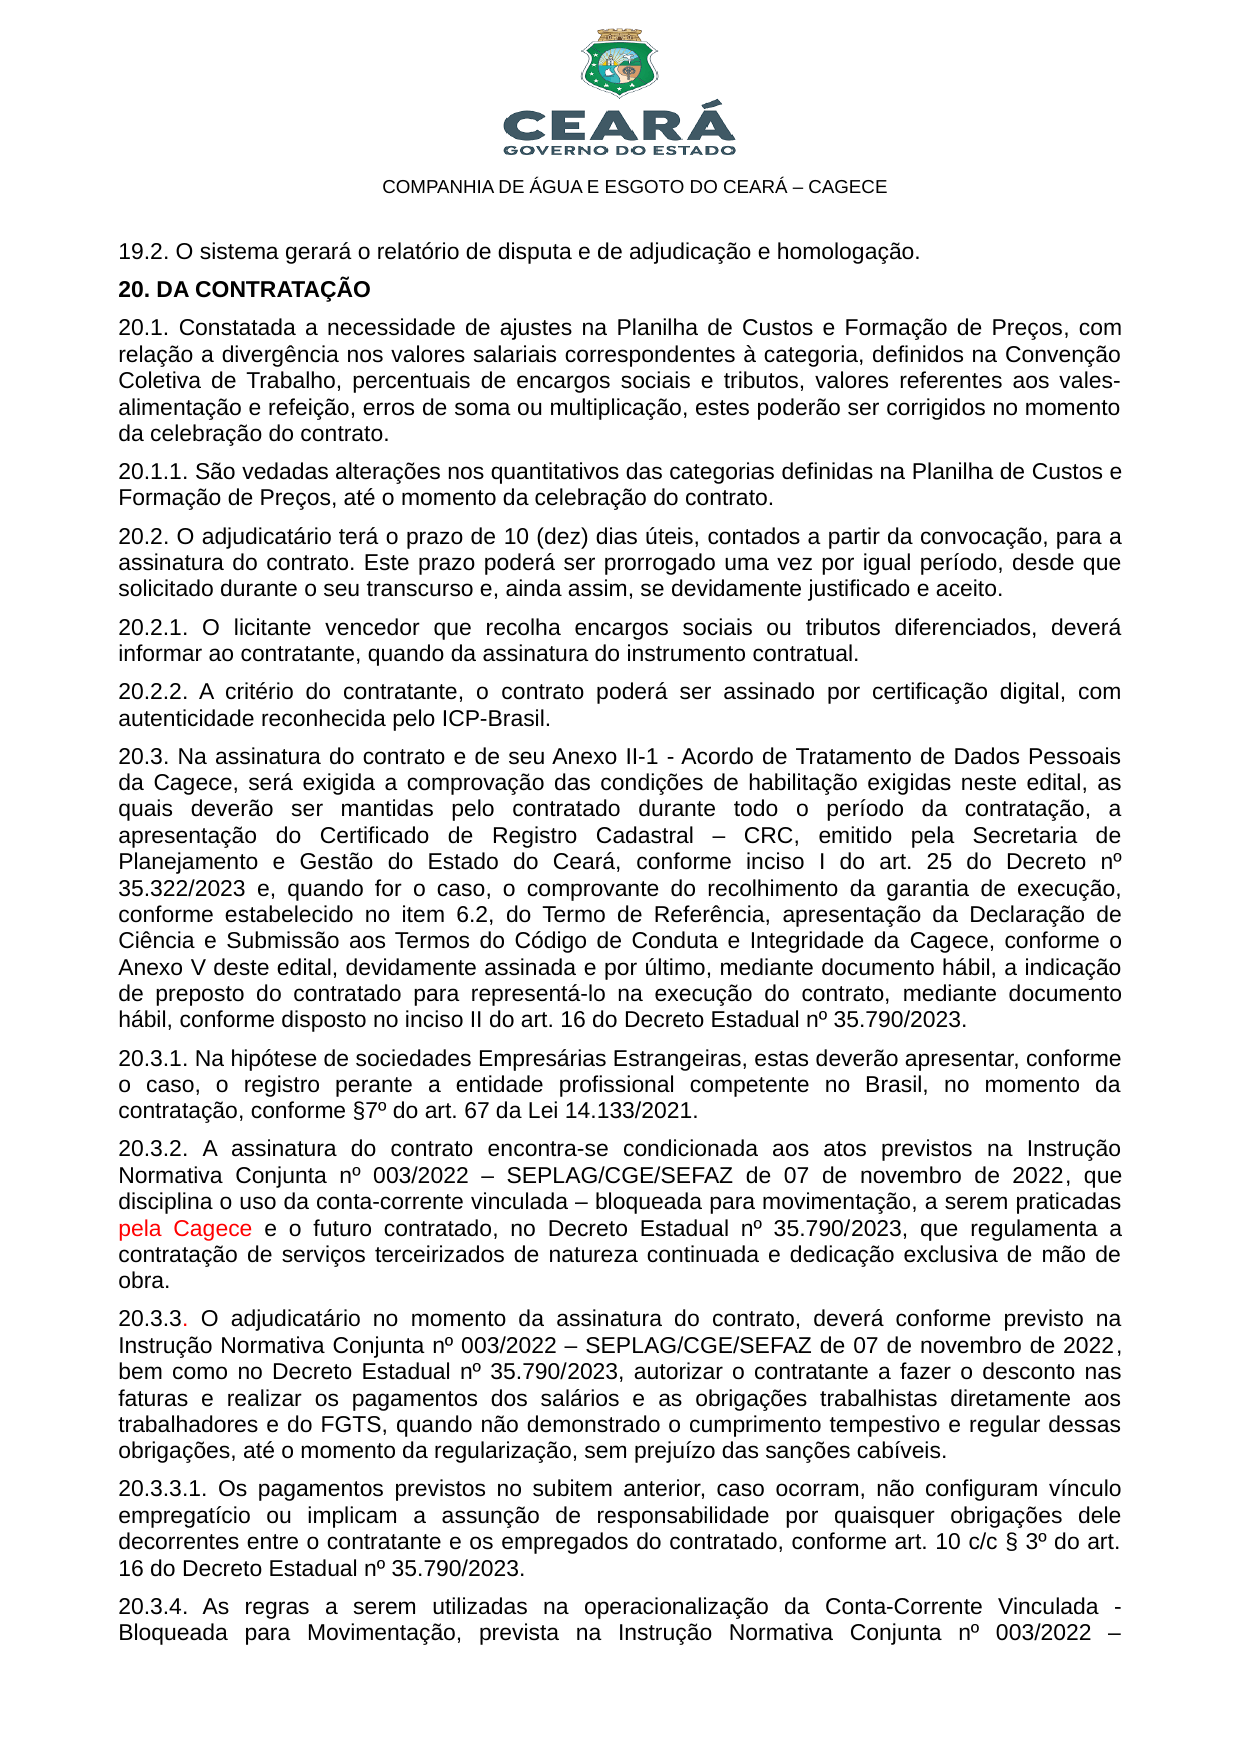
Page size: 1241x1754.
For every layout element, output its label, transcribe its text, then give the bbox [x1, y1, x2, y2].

text 20.1.1. São vedadas alterações nos quantitativos das categorias definidas na Planilha de Custos e Formação de Preços, até o momento da celebração do contrato. [118, 458, 1122, 511]
picture [482, 24, 758, 159]
text 20.3.3.1. Os pagamentos previstos no subitem anterior, caso ocorram, não configuram vínculo empregatício ou implicam a assunção de responsabilidade por quaisquer obrigações dele decorrentes entre o contratante e os empregados do contratado, conforme art. 10 c/c § 3º do art. 16 do Decreto Estadual nº 35.790/2023. [118, 1475, 1122, 1581]
text 19.2. O sistema gerará o relatório de disputa e de adjudicação e homologação. [118, 238, 1122, 264]
text 20.2. O adjudicatário terá o prazo de 10 (dez) dias úteis, contados a partir da convocação, para a assinatura do contrato. Este prazo poderá ser prorrogado uma vez por igual período, desde que solicitado durante o seu transcurso e, ainda assim, se devidamente justificado e aceito. [118, 523, 1122, 602]
text 20.2.2. A critério do contratante, o contrato poderá ser assinado por certificação digital, com autenticidade reconhecida pelo ICP-Brasil. [118, 678, 1122, 731]
text 20.3. Na assinatura do contrato e de seu Anexo II-1 - Acordo de Tratamento de Dados Pessoais da Cagece, será exigida a comprovação das condições de habilitação exigidas neste edital, as quais deverão ser mantidas pelo contratado durante todo o período da contratação, a apresentação do Certificado de Registro Cadastral – CRC, emitido pela Secretaria de Planejamento e Gestão do Estado do Ceará, conforme inciso I do art. 25 do Decreto nº 35.322/2023 e, quando for o caso, o comprovante do recolhimento da garantia de execução, conforme estabelecido no item 6.2, do Termo de Referência, apresentação da Declaração de Ciência e Submissão aos Termos do Código de Conduta e Integridade da Cagece, conforme o Anexo V deste edital, devidamente assinada e por último, mediante documento hábil, a indicação de preposto do contratado para representá-lo na execução do contrato, mediante documento hábil, conforme disposto no inciso II do art. 16 do Decreto Estadual nº 35.790/2023. [118, 743, 1122, 1033]
text 20.3.1. Na hipótese de sociedades Empresárias Estrangeiras, estas deverão apresentar, conforme o caso, o registro perante a entidade profissional competente no Brasil, no momento da contratação, conforme §7º do art. 67 da Lei 14.133/2021. [118, 1044, 1122, 1123]
text 20.1. Constatada a necessidade de ajustes na Planilha de Custos e Formação de Preços, com relação a divergência nos valores salariais correspondentes à categoria, definidos na Convenção Coletiva de Trabalho, percentuais de encargos sociais e tributos, valores referentes aos vales-alimentação e refeição, erros de soma ou multiplicação, estes poderão ser corrigidos no momento da celebração do contrato. [118, 314, 1122, 446]
text 20.3.4. As regras a serem utilizadas na operacionalização da Conta-Corrente Vinculada - Bloqueada para Movimentação, prevista na Instrução Normativa Conjunta nº 003/2022 – [118, 1593, 1122, 1645]
subtitle 20. DA CONTRATAÇÃO [118, 276, 1122, 302]
text 20.3.3. O adjudicatário no momento da assinatura do contrato, deverá conforme previsto na Instrução Normativa Conjunta nº 003/2022 – SEPLAG/CGE/SEFAZ de 07 de novembro de 2022, bem como no Decreto Estadual nº 35.790/2023, autorizar o contratante a fazer o desconto nas faturas e realizar os pagamentos dos salários e as obrigações trabalhistas diretamente aos trabalhadores e do FGTS, quando não demonstrado o cumprimento tempestivo e regular dessas obrigações, até o momento da regularização, sem prejuízo das sanções cabíveis. [118, 1305, 1122, 1463]
text 20.2.1. O licitante vencedor que recolha encargos sociais ou tributos diferenciados, deverá informar ao contratante, quando da assinatura do instrumento contratual. [118, 613, 1122, 666]
text 20.3.2. A assinatura do contrato encontra-se condicionada aos atos previstos na Instrução Normativa Conjunta nº 003/2022 – SEPLAG/CGE/SEFAZ de 07 de novembro de 2022, que disciplina o uso da conta-corrente vinculada – bloqueada para movimentação, a serem praticadas pela Cagece e o futuro contratado, no Decreto Estadual nº 35.790/2023, que regulamenta a contratação de serviços terceirizados de natureza continuada e dedicação exclusiva de mão de obra. [118, 1135, 1122, 1293]
